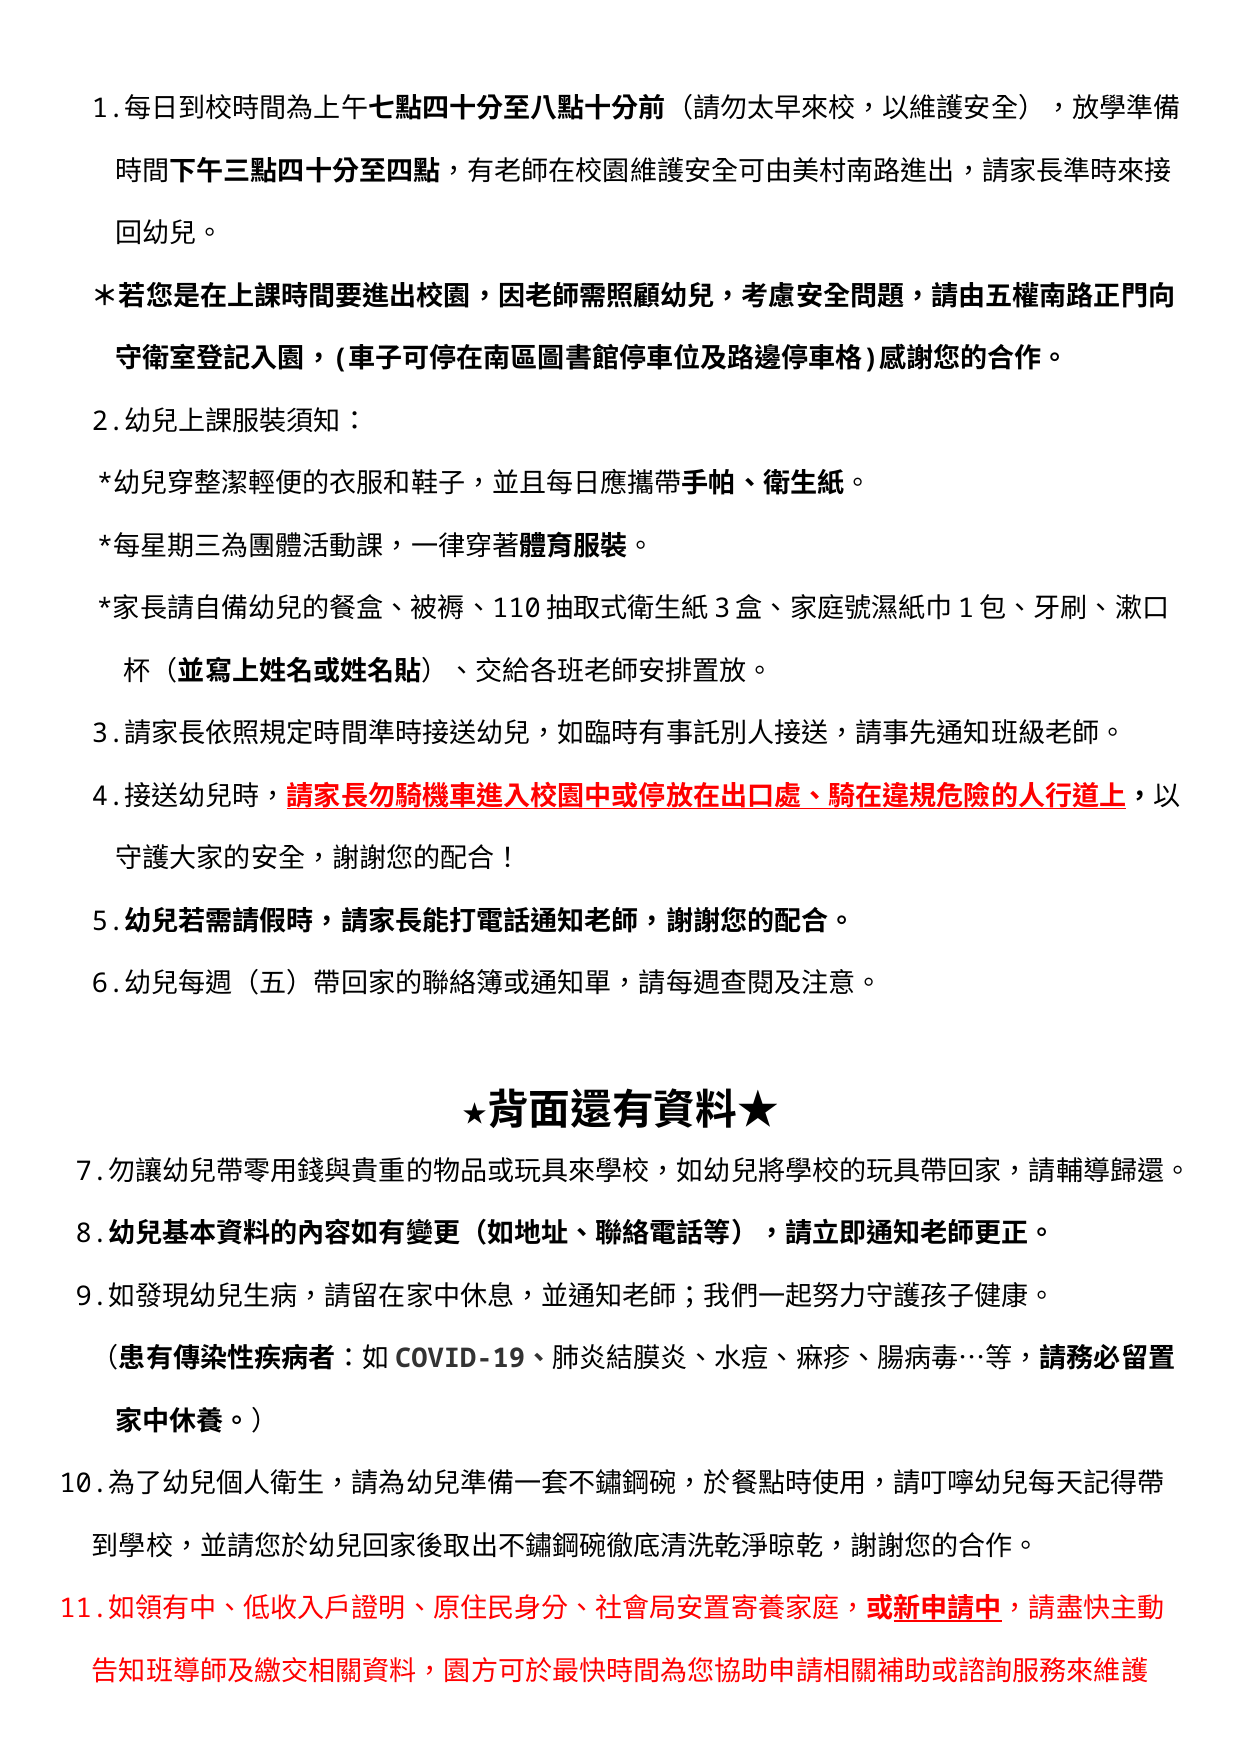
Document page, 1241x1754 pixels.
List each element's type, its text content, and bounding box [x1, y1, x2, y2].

text 告知班導師及繳交相關資料，園方可於最快時間為您協助申請相關補助或諮詢服務來維護 [59, 1627, 1181, 1689]
text （患有傳染性疾病者：如COVID-19、肺炎結膜炎、水痘、痳疹、腸病毒…等，請務必留置家中休養。） [59, 1314, 1181, 1439]
text 1.每日到校時間為上午七點四十分至八點十分前（請勿太早來校，以維護安全），放學準備時間下午三點四十分至四點，有老師在校園維護安全可由美村南路進出，請家長準時來接回幼兒。 [59, 64, 1181, 252]
text 到學校，並請您於幼兒回家後取出不鏽鋼碗徹底清洗乾淨晾乾，謝謝您的合作。 [59, 1502, 1181, 1564]
text 9.如發現幼兒生病，請留在家中休息，並通知老師；我們一起努力守護孩子健康。 [59, 1252, 1181, 1314]
text ＊若您是在上課時間要進出校園，因老師需照顧幼兒，考慮安全問題，請由五權南路正門向守衛室登記入園，(車子可停在南區圖書館停車位及路邊停車格)感謝您的合作。 [59, 252, 1181, 377]
text 10.為了幼兒個人衛生，請為幼兒準備一套不鏽鋼碗，於餐點時使用，請叮嚀幼兒每天記得帶 [59, 1439, 1181, 1502]
text 5.幼兒若需請假時，請家長能打電話通知老師，謝謝您的配合。 [59, 877, 1181, 939]
text 2.幼兒上課服裝須知： [59, 377, 1181, 439]
text ★背面還有資料★ [59, 1064, 1181, 1127]
text 4.接送幼兒時，請家長勿騎機車進入校園中或停放在出口處、騎在違規危險的人行道上，以守護大家的安全，謝謝您的配合！ [59, 752, 1181, 877]
text 7.勿讓幼兒帶零用錢與貴重的物品或玩具來學校，如幼兒將學校的玩具帶回家，請輔導歸還。 [59, 1127, 1181, 1189]
text 8.幼兒基本資料的內容如有變更（如地址、聯絡電話等），請立即通知老師更正。 [59, 1189, 1181, 1252]
text *幼兒穿整潔輕便的衣服和鞋子，並且每日應攜帶手帕、衛生紙。 [97, 439, 1181, 502]
text 11.如領有中、低收入戶證明、原住民身分、社會局安置寄養家庭，或新申請中，請盡快主動 [59, 1564, 1181, 1627]
text 3.請家長依照規定時間準時接送幼兒，如臨時有事託別人接送，請事先通知班級老師。 [59, 689, 1181, 752]
text 6.幼兒每週（五）帶回家的聯絡簿或通知單，請每週查閱及注意。 [59, 939, 1181, 1002]
text *每星期三為團體活動課，一律穿著體育服裝。 [59, 502, 1181, 564]
text *家長請自備幼兒的餐盒、被褥、110抽取式衛生紙3盒、家庭號濕紙巾1包、牙刷、漱口杯（並寫上姓名或姓名貼）、交給各班老師安排置放。 [96, 564, 1181, 689]
